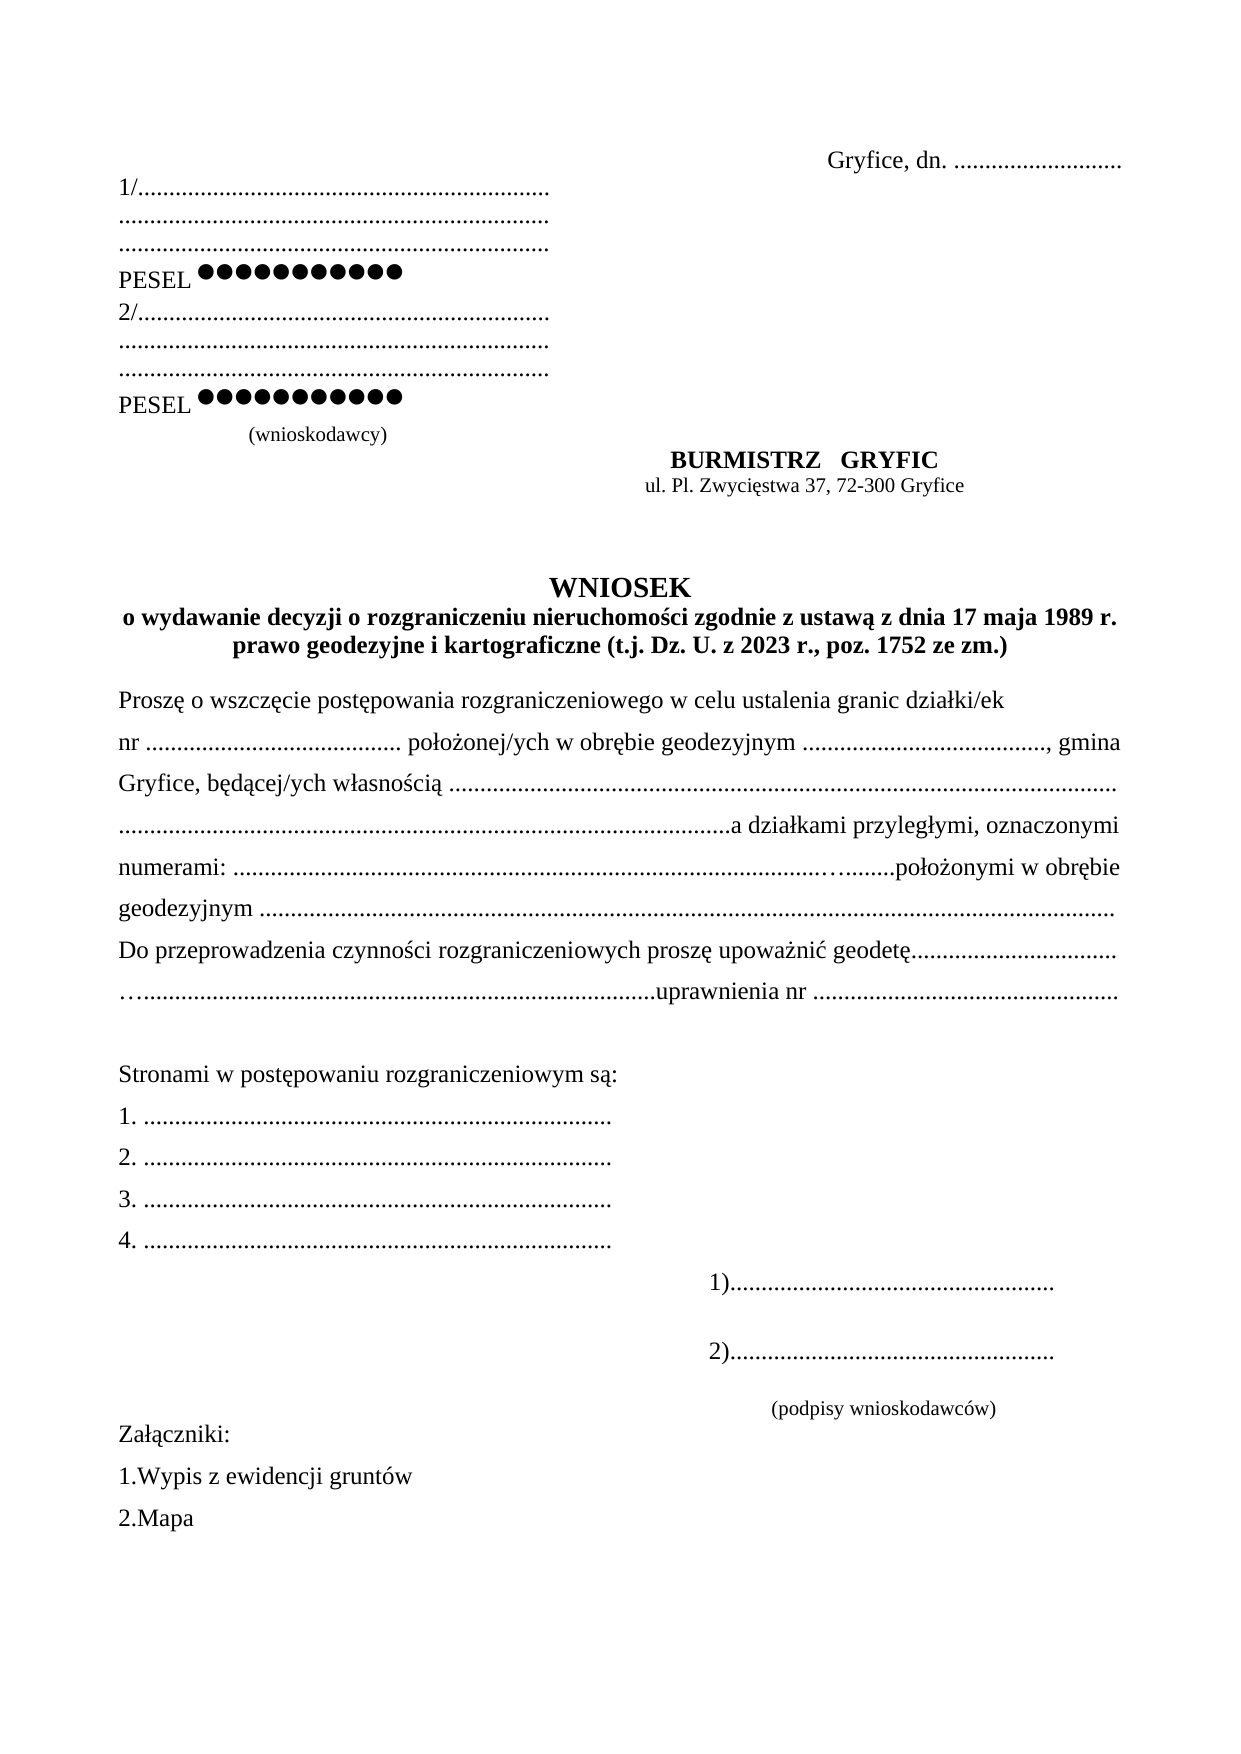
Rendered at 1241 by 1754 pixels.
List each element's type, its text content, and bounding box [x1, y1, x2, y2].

text ..................................................................... [118, 201, 1122, 229]
text 1/.................................................................. [118, 173, 1122, 201]
text …..................................................................................uprawnienia nr ................................................. [118, 977, 1122, 1005]
text 2).................................................... [118, 1337, 1122, 1365]
text 1. ........................................................................... [118, 1102, 1122, 1130]
text Gryfice, dn. ........................... [118, 146, 1122, 173]
text Załączniki: [118, 1421, 1122, 1448]
text (wnioskodawcy) [118, 423, 1122, 446]
text ..................................................................... [118, 354, 1122, 381]
text 1).................................................... [118, 1268, 1122, 1296]
text ..................................................................... [118, 229, 1122, 257]
text 1.Wypis z ewidencji gruntów [118, 1462, 1122, 1490]
text ul. Pl. Zwycięstwa 37, 72-300 Gryfice [487, 474, 1122, 497]
text o wydawanie decyzji o rozgraniczeniu nieruchomości zgodnie z ustawą z dnia 17 maja 1989 r. prawo geodezyjne i kartograficzne (t.j. Dz. U. z 2023 r., poz. 1752 ze zm.) [118, 603, 1122, 659]
text Stronami w postępowaniu rozgraniczeniowym są: [118, 1060, 1122, 1088]
text PESEL  [118, 257, 1122, 298]
text 2/.................................................................. [118, 298, 1122, 326]
text PESEL  [118, 381, 1122, 423]
text 2. ........................................................................... [118, 1143, 1122, 1171]
text ..................................................................................................a działkami przyległymi, oznaczonymi numerami: ..............................................................................................…........położonymi w obrębie geodezyjnym .........................................................................................................................................Do przeprowadzenia czynności rozgraniczeniowych proszę upoważnić geodetę................................. [118, 811, 1122, 963]
text 4. ........................................................................... [118, 1227, 1122, 1254]
text BURMISTRZ GRYFIC [487, 446, 1122, 474]
text WNIOSEK [118, 571, 1122, 603]
text (podpisy wnioskodawców) [118, 1393, 1122, 1421]
text ..................................................................... [118, 326, 1122, 354]
text 3. ........................................................................... [118, 1185, 1122, 1213]
text 2.Mapa [118, 1504, 1122, 1531]
text Proszę o wszczęcie postępowania rozgraniczeniowego w celu ustalenia granic działki/ek nr ......................................... położonej/ych w obrębie geodezyjnym ......................................., gmina Gryfice, będącej/ych własnością ........................................................................................................... [118, 686, 1122, 797]
